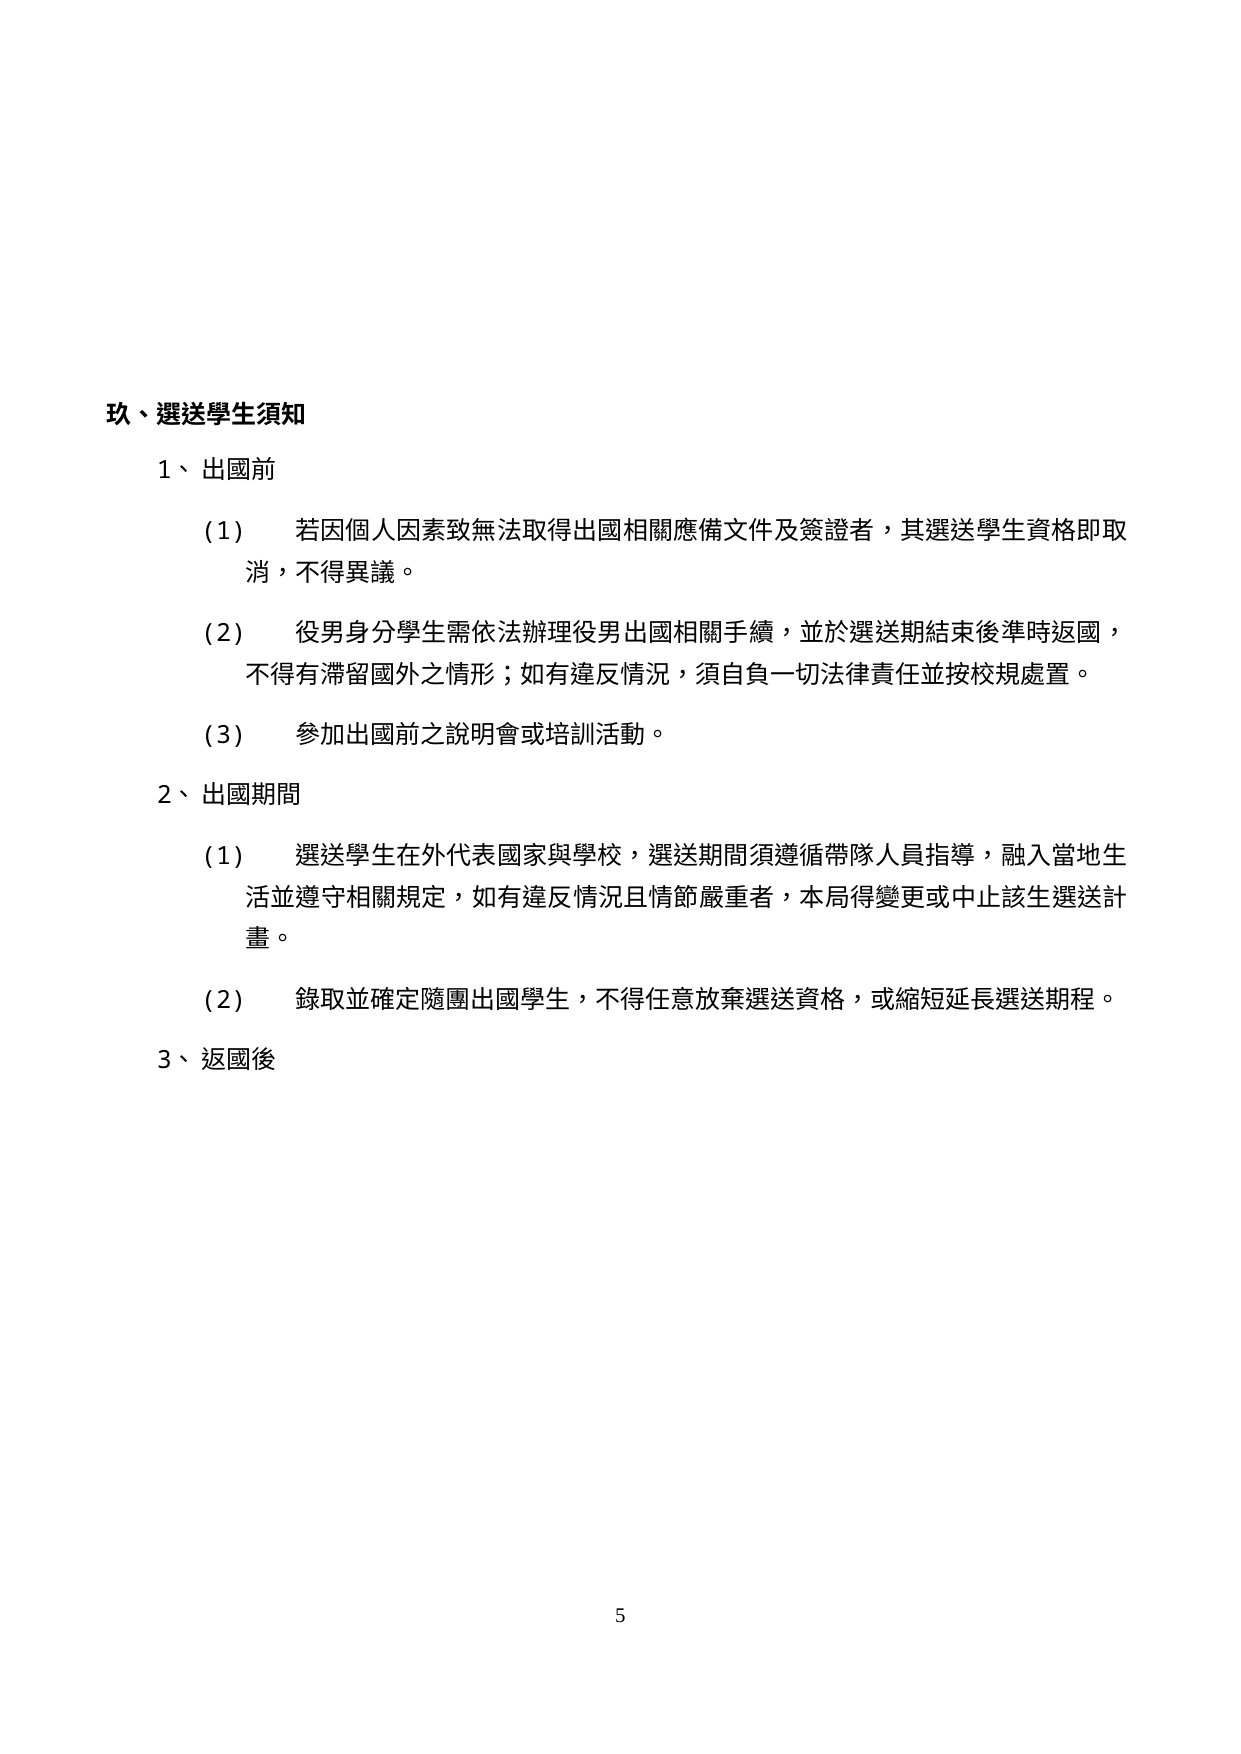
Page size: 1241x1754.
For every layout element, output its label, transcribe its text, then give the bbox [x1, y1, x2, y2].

list 出國前 [157, 450, 1128, 486]
list 錄取並確定隨團出國學生，不得任意放棄選送資格，或縮短延長選送期程。 [201, 979, 1128, 1015]
list 參加出國前之說明會或培訓活動。 [201, 714, 1128, 751]
list 選送學生在外代表國家與學校，選送期間須遵循帶隊人員指導，融入當地生活並遵守相關規定，如有違反情況且情節嚴重者，本局得變更或中止該生選送計畫。 [201, 835, 1128, 955]
list 役男身分學生需依法辦理役男出國相關手續，並於選送期結束後準時返國，不得有滯留國外之情形；如有違反情況，須自負一切法律責任並按校規處置。 [201, 612, 1128, 690]
list 若因個人因素致無法取得出國相關應備文件及簽證者，其選送學生資格即取消，不得異議。 [201, 510, 1128, 588]
list 出國期間 [157, 775, 1128, 811]
list 選送學生須知 [106, 395, 1128, 431]
list 返國後 [157, 1039, 1128, 1076]
